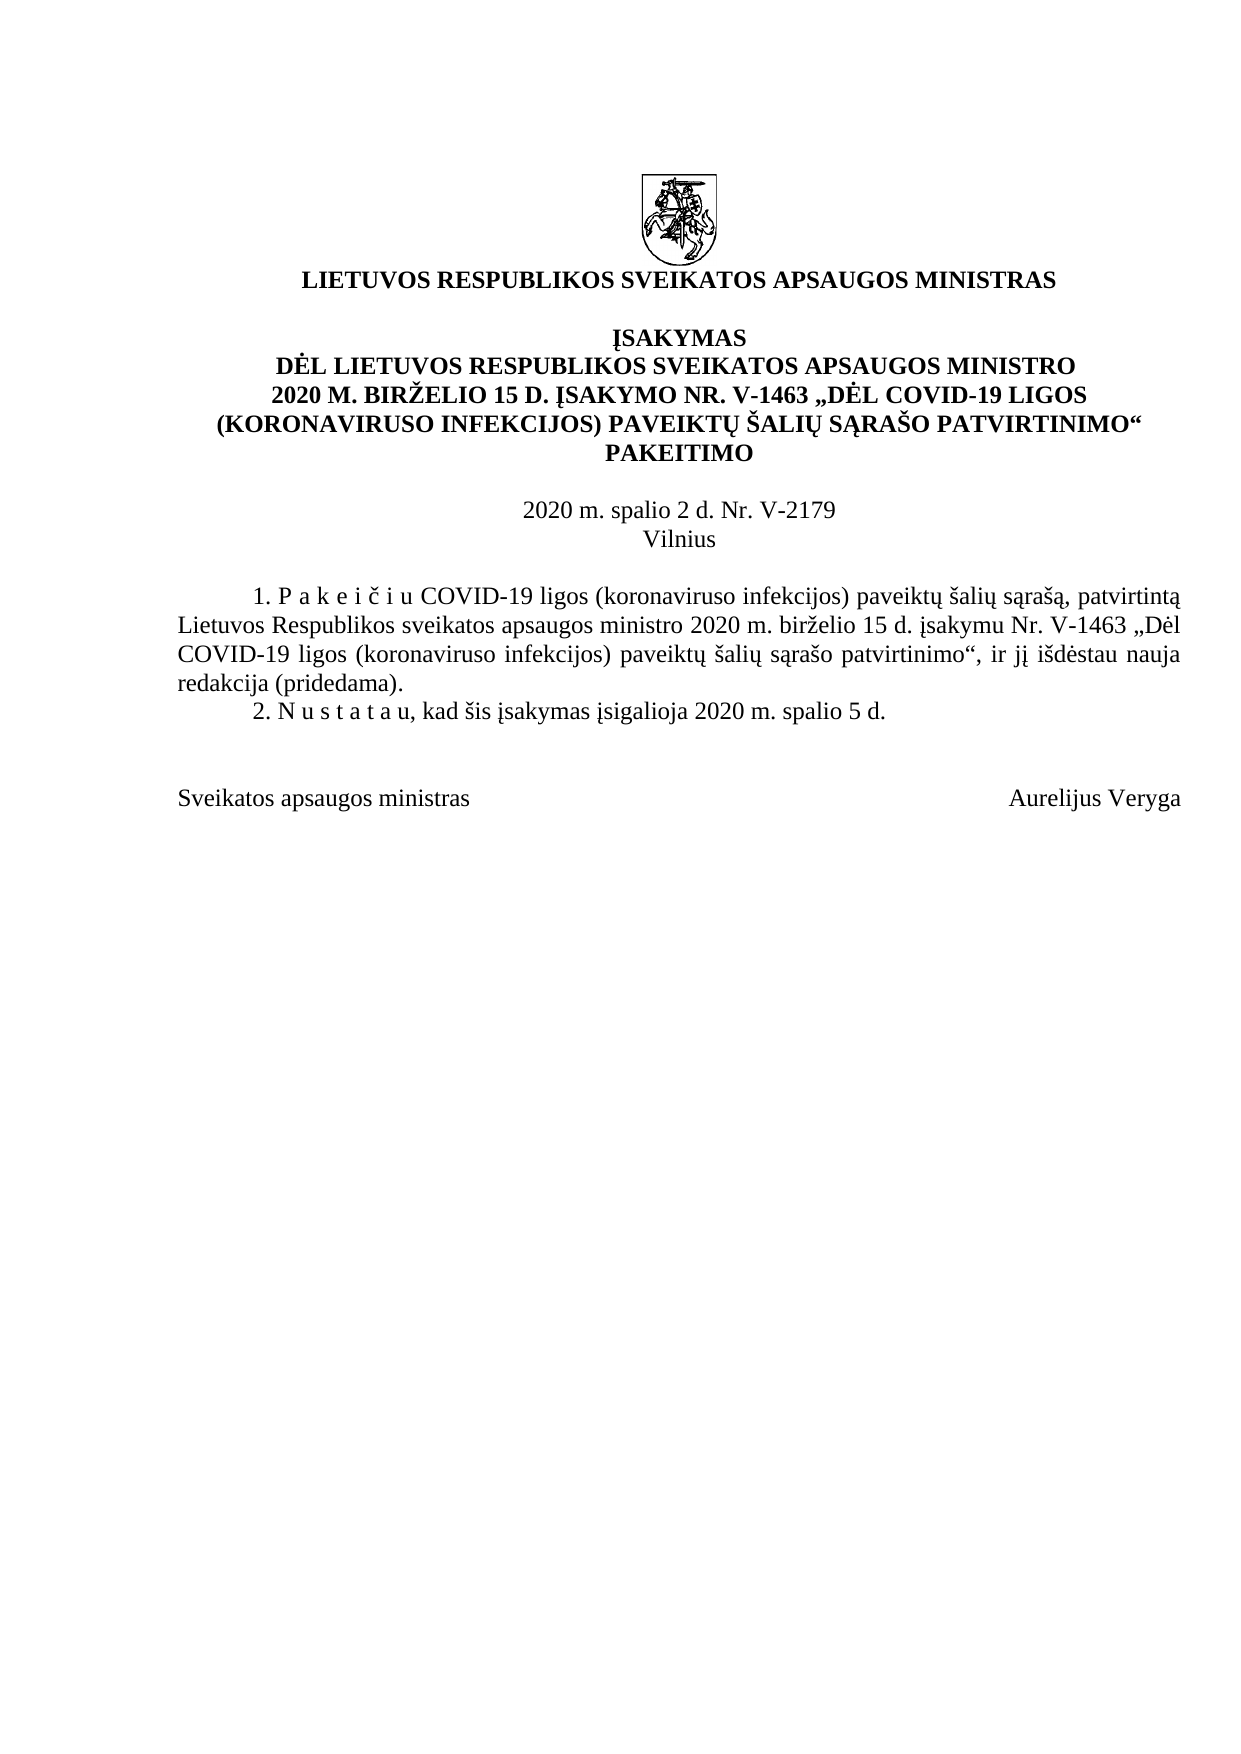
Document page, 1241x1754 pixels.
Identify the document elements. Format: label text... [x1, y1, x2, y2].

text 1. P a k e i č i u COVID-19 ligos (koronaviruso infekcijos) paveiktų šalių sąrašą, patvirtintą Lietuvos Respublikos sveikatos apsaugos ministro 2020 m. birželio 15 d. įsakymu Nr. V-1463 „Dėl COVID-19 ligos (koronaviruso infekcijos) paveiktų šalių sąrašo patvirtinimo“, ir jį išdėstau nauja redakcija (pridedama). [177, 581, 1181, 696]
text Sveikatos apsaugos ministras Aurelijus Veryga [177, 783, 1181, 811]
text 2020 m. spalio 2 d. Nr. V-2179 [177, 495, 1181, 524]
text Vilnius [177, 524, 1181, 553]
text Dėl LIETUVOS RESPUBLIKOS SVEIKATOS APSAUGOS MINISTRO 2020 m. birželio 15 d. įsakymO Nr. V-1463 „Dėl COVID-19 ligos (koronaviruso infekcijos) paveiktų šalių sąrašo patvirtinimo“ PAKEITIMO [177, 351, 1181, 466]
text 2. N u s t a t a u, kad šis įsakymas įsigalioja 2020 m. spalio 5 d. [177, 696, 1181, 725]
text ĮSAKYMAS [177, 323, 1181, 351]
text LIETUVOS RESPUBLIKOS SVEIKATOS APSAUGOS MINISTRAS [177, 265, 1181, 294]
